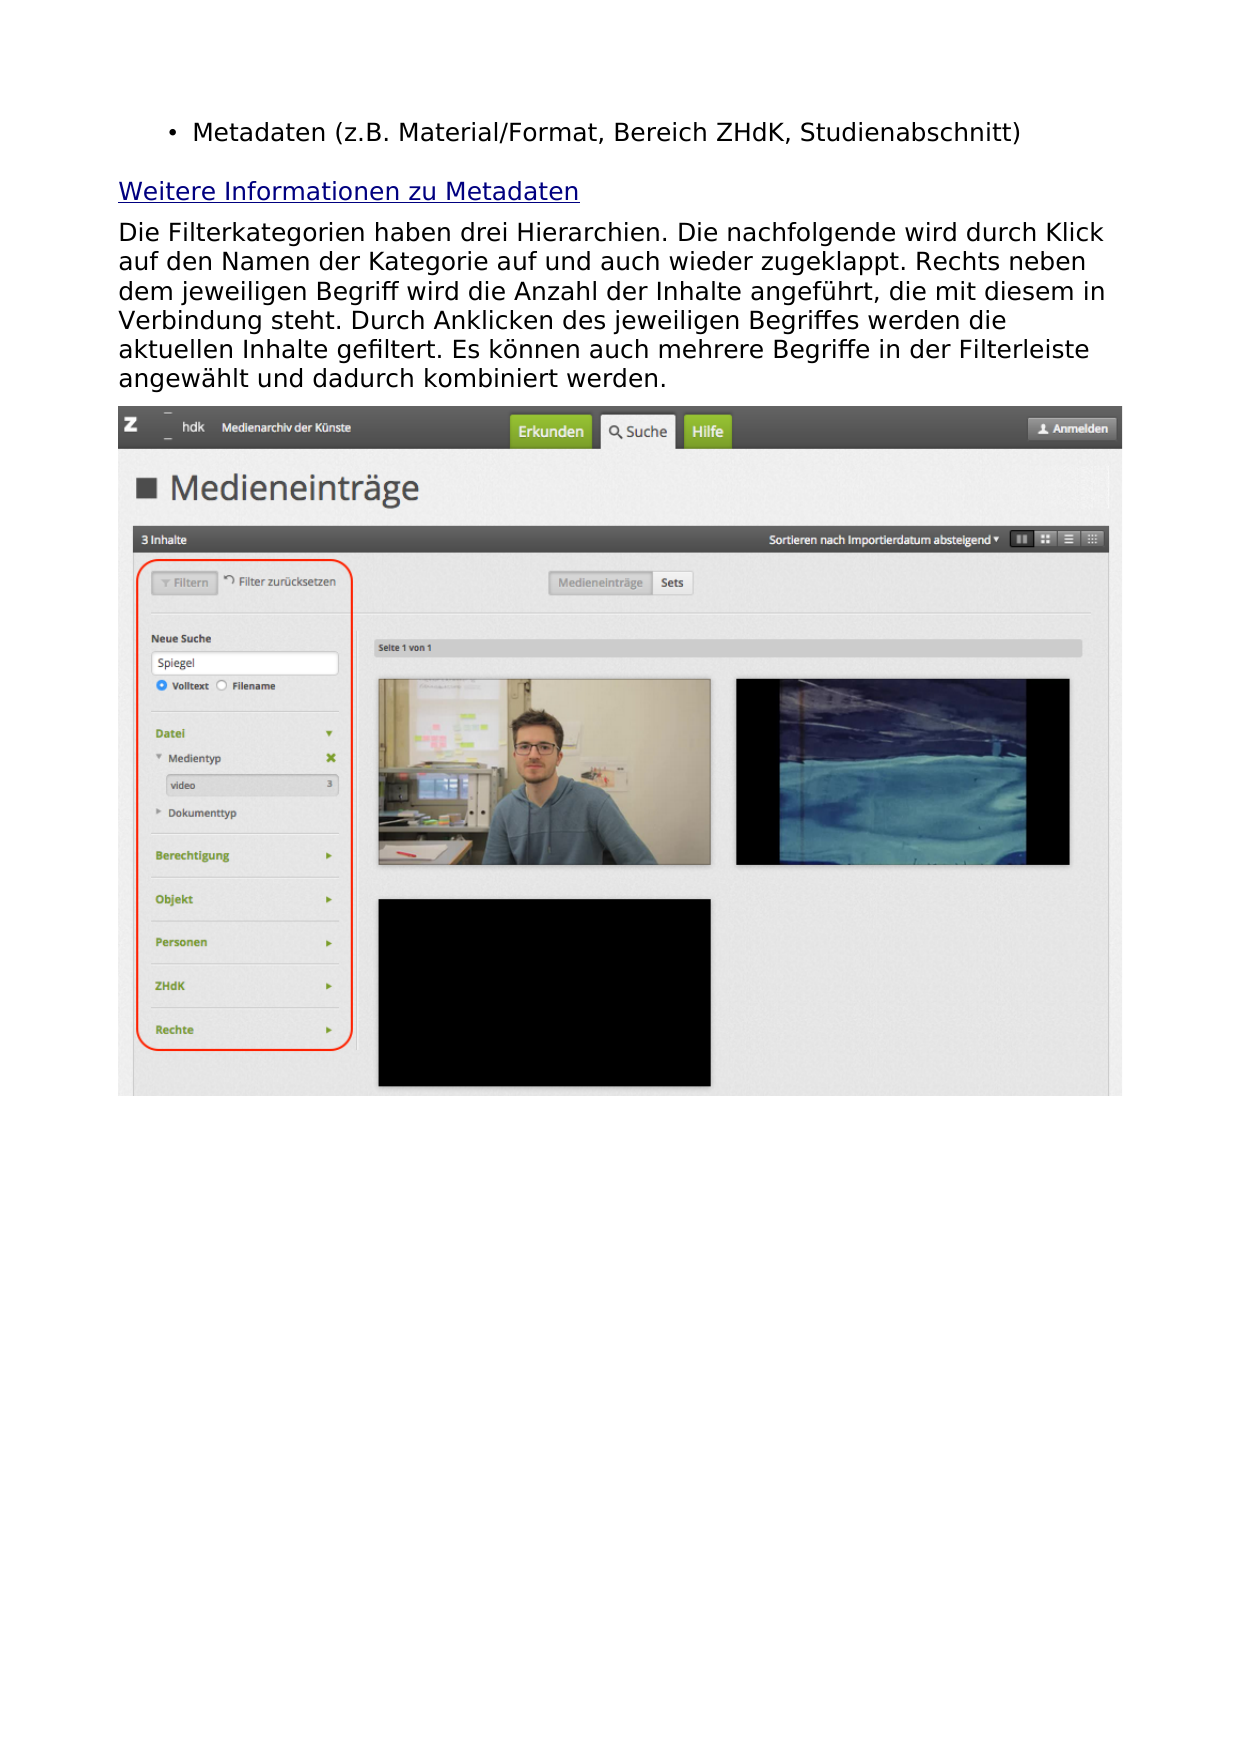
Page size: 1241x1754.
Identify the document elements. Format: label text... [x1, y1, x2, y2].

text Weitere Informationen zu Metadaten [118, 177, 1122, 206]
text Die Filterkategorien haben drei Hierarchien. Die nachfolgende wird durch Klick auf den Namen der Kategorie auf und auch wieder zugeklappt. Rechts neben dem jeweiligen Begriff wird die Anzahl der Inhalte angeführt, die mit diesem in Verbindung steht. Durch Anklicken des jeweiligen Begriffes werden die aktuellen Inhalte gefiltert. Es können auch mehrere Begriffe in der Filterleiste angewählt und dadurch kombiniert werden. [118, 218, 1122, 393]
list Metadaten (z.B. Material/Format, Bereich ZHdK, Studienabschnitt) [177, 118, 1122, 147]
picture [118, 406, 1123, 1096]
